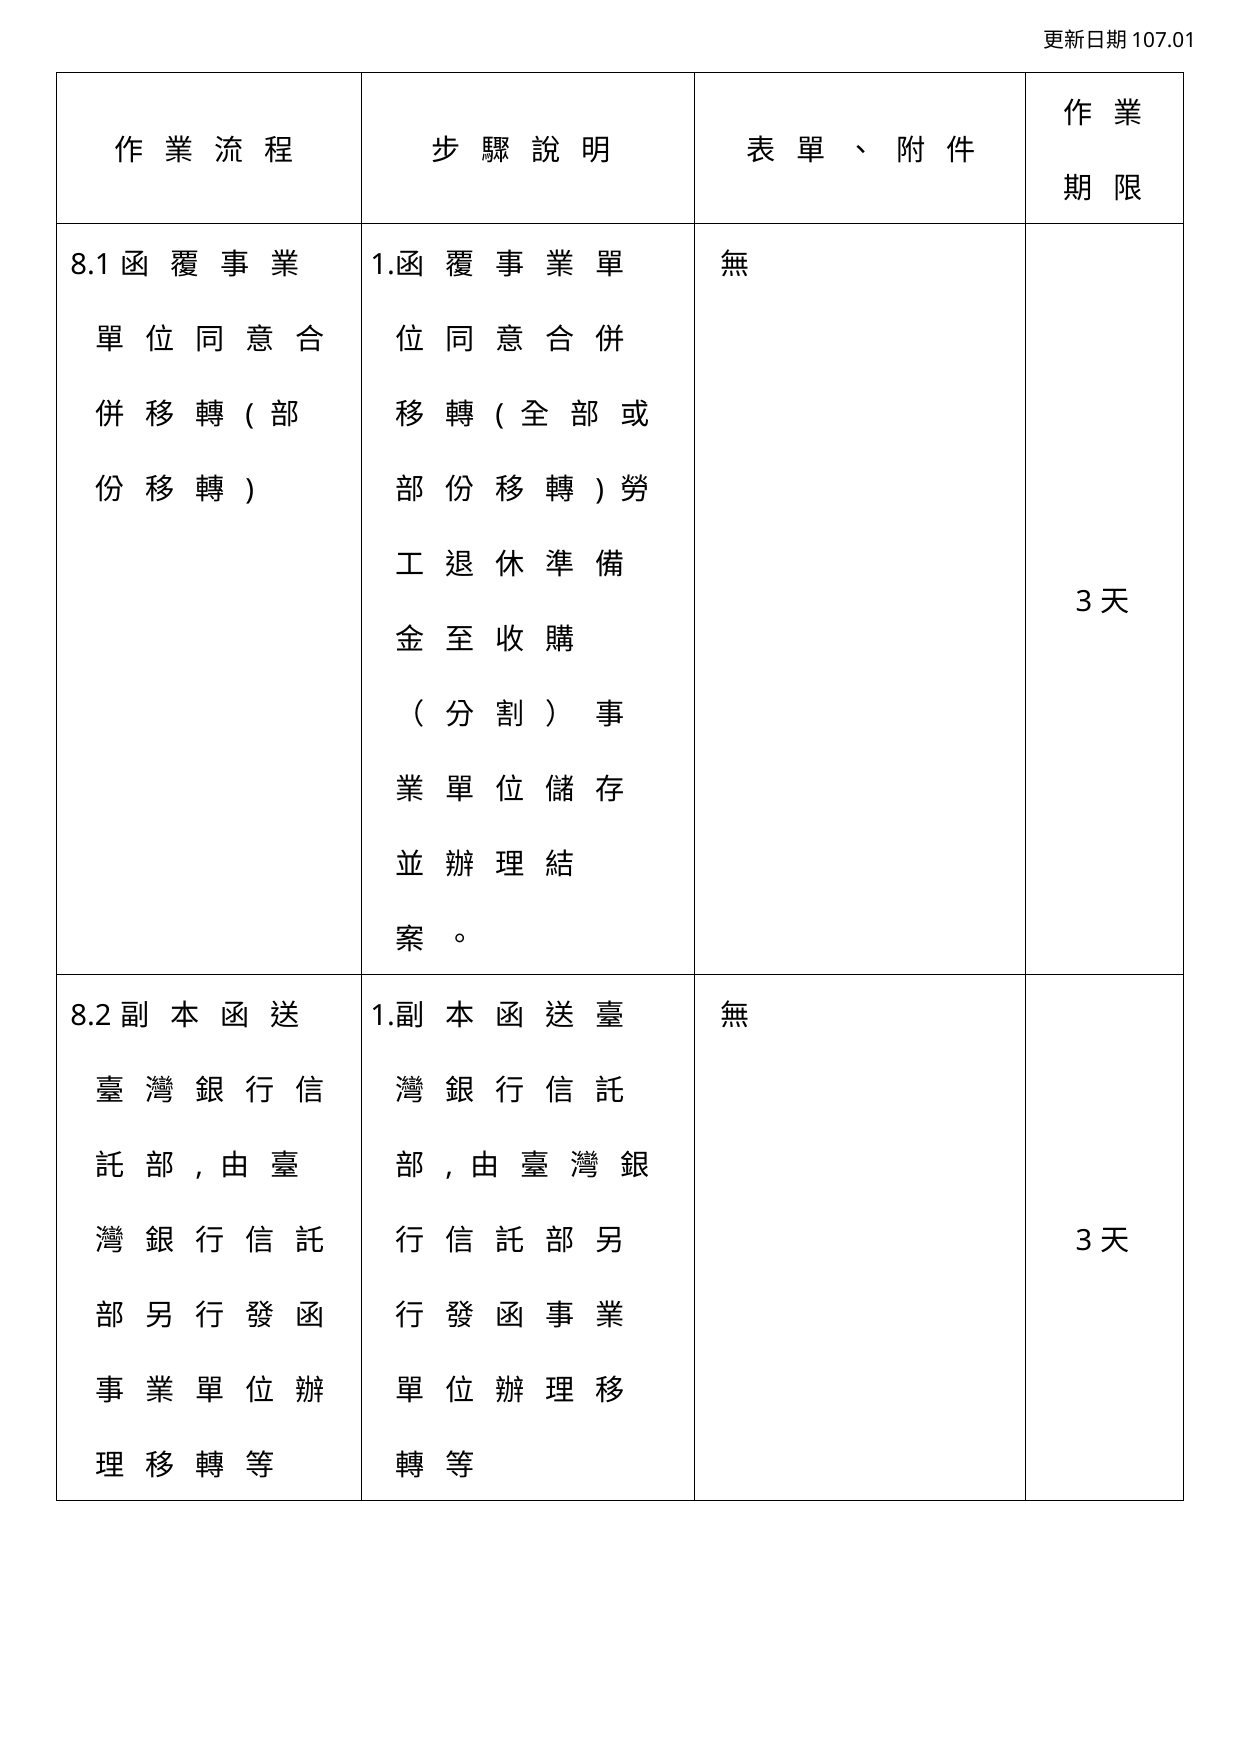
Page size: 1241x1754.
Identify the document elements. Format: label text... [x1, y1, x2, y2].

table_header 表單、附件 [695, 73, 1025, 223]
table_cell 8.2副本函送臺灣銀行信託部,由臺灣銀行信託部另行發函事業單位辦理移轉等 [57, 975, 361, 1500]
table_cell 1.副本函送臺灣銀行信託部,由臺灣銀行信託部另行發函事業單位辦理移轉等 [362, 975, 694, 1500]
table_cell 8.1函覆事業單位同意合併移轉(部份移轉) [57, 224, 361, 974]
table_cell 3天 [1026, 975, 1183, 1500]
table_cell 無 [695, 975, 1025, 1500]
table_header 作業流程 [57, 73, 361, 223]
table_cell 1.函覆事業單位同意合併移轉(全部或部份移轉)勞工退休準備金至收購（分割）事業單位儲存並辦理結案。 [362, 224, 694, 974]
table_cell 無 [695, 224, 1025, 974]
table_header 作業期限 [1026, 73, 1183, 223]
table_cell 3天 [1026, 224, 1183, 974]
table_header 步驟說明 [362, 73, 694, 223]
